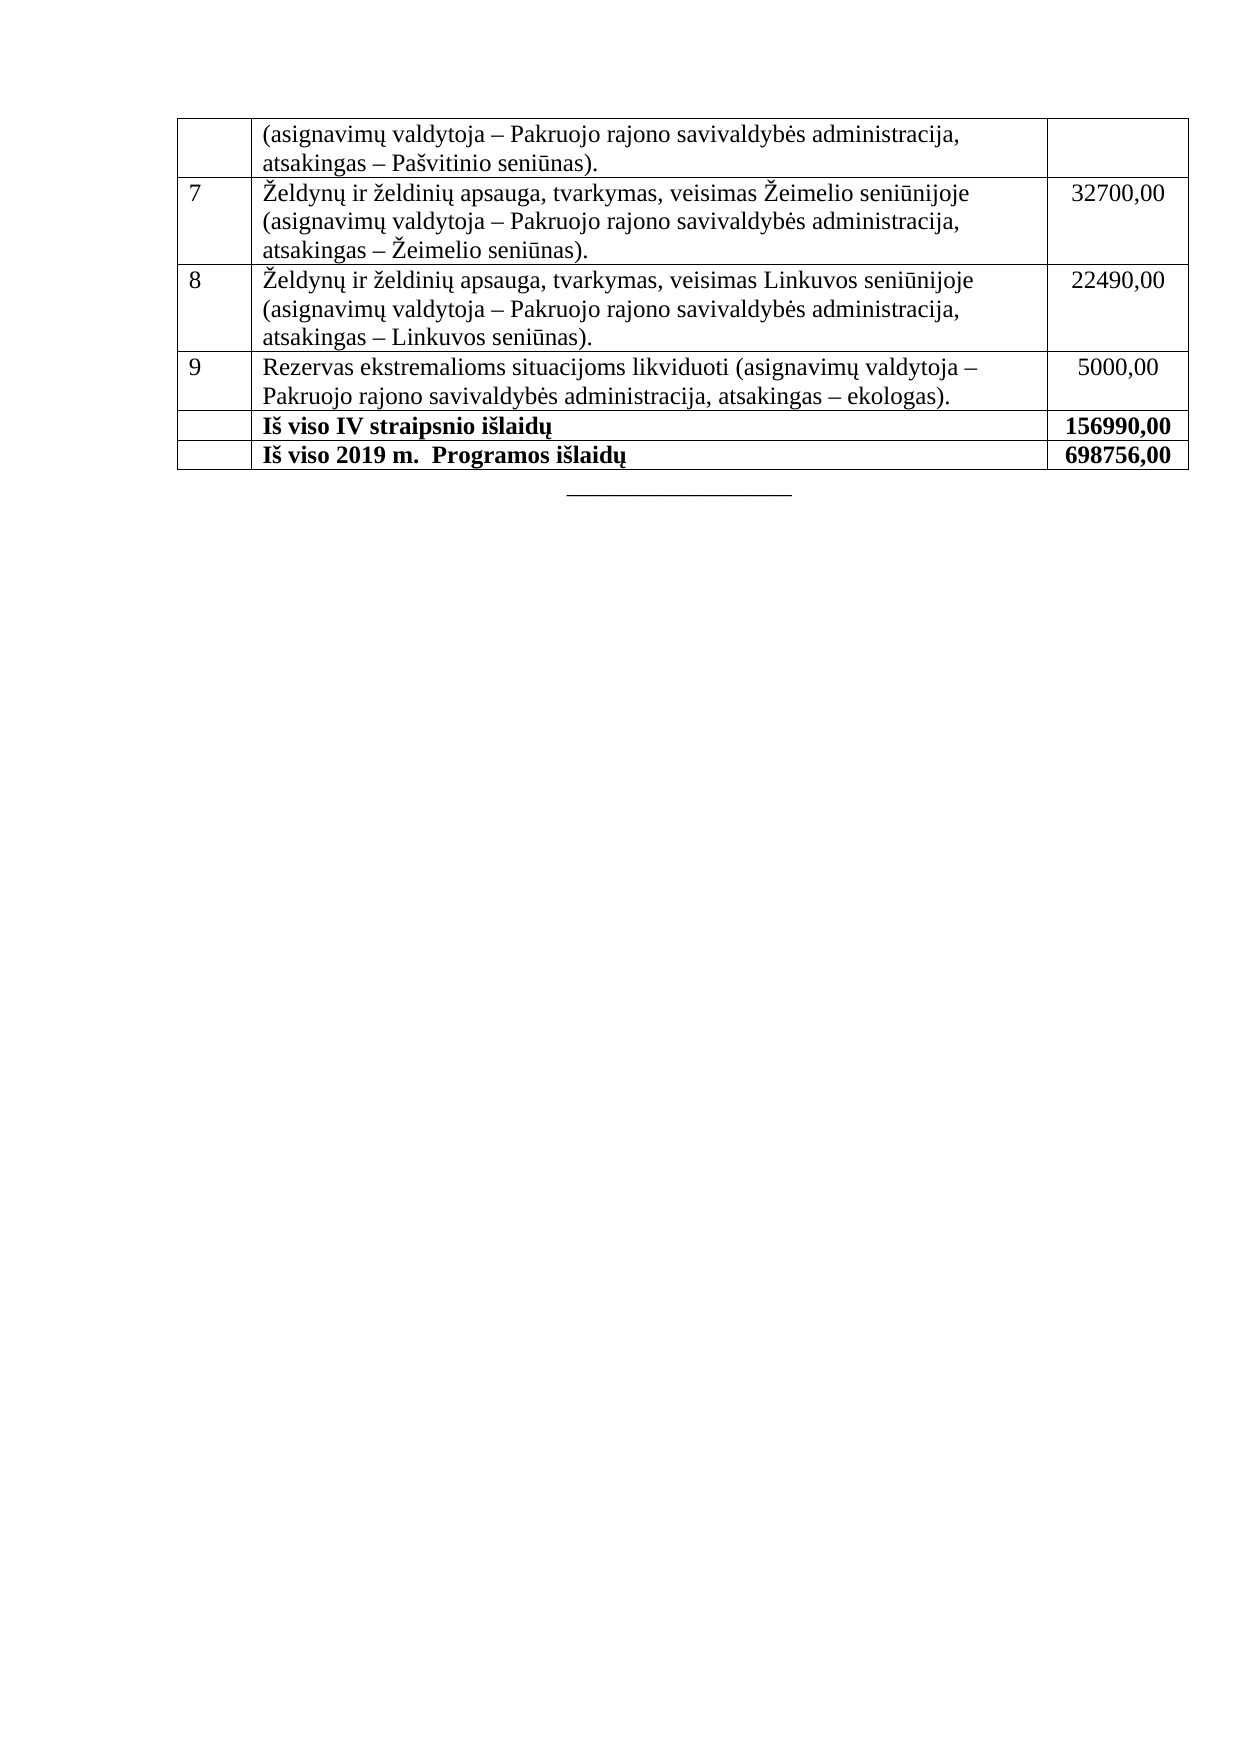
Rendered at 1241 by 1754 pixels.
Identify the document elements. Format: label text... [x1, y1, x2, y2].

table_cell Želdynų ir želdinių apsauga, tvarkymas, veisimas Žeimelio seniūnijoje (asignavimų valdytoja – Pakruojo rajono savivaldybės administracija, atsakingas – Žeimelio seniūnas). [252, 178, 1047, 264]
table_cell (asignavimų valdytoja – Pakruojo rajono savivaldybės administracija, atsakingas – Pašvitinio seniūnas). [252, 119, 1047, 177]
table_cell 22490,00 [1048, 265, 1188, 351]
table_cell [1048, 119, 1188, 177]
table_cell Želdynų ir želdinių apsauga, tvarkymas, veisimas Linkuvos seniūnijoje (asignavimų valdytoja – Pakruojo rajono savivaldybės administracija, atsakingas – Linkuvos seniūnas). [252, 265, 1047, 351]
text __________________ [177, 470, 1181, 499]
table_cell Iš viso 2019 m. Programos išlaidų [252, 441, 1047, 469]
table_cell 698756,00 [1048, 441, 1188, 469]
table_cell 9 [178, 352, 251, 410]
table_cell 5000,00 [1048, 352, 1188, 410]
table_cell 32700,00 [1048, 178, 1188, 264]
table_cell Iš viso IV straipsnio išlaidų [252, 411, 1047, 439]
table_cell 156990,00 [1048, 411, 1188, 439]
table_cell Rezervas ekstremalioms situacijoms likviduoti (asignavimų valdytoja – Pakruojo rajono savivaldybės administracija, atsakingas – ekologas). [252, 352, 1047, 410]
table_cell [178, 441, 251, 469]
table_cell [178, 119, 251, 177]
table_cell 7 [178, 178, 251, 264]
table_cell [178, 411, 251, 439]
table_cell 8 [178, 265, 251, 351]
